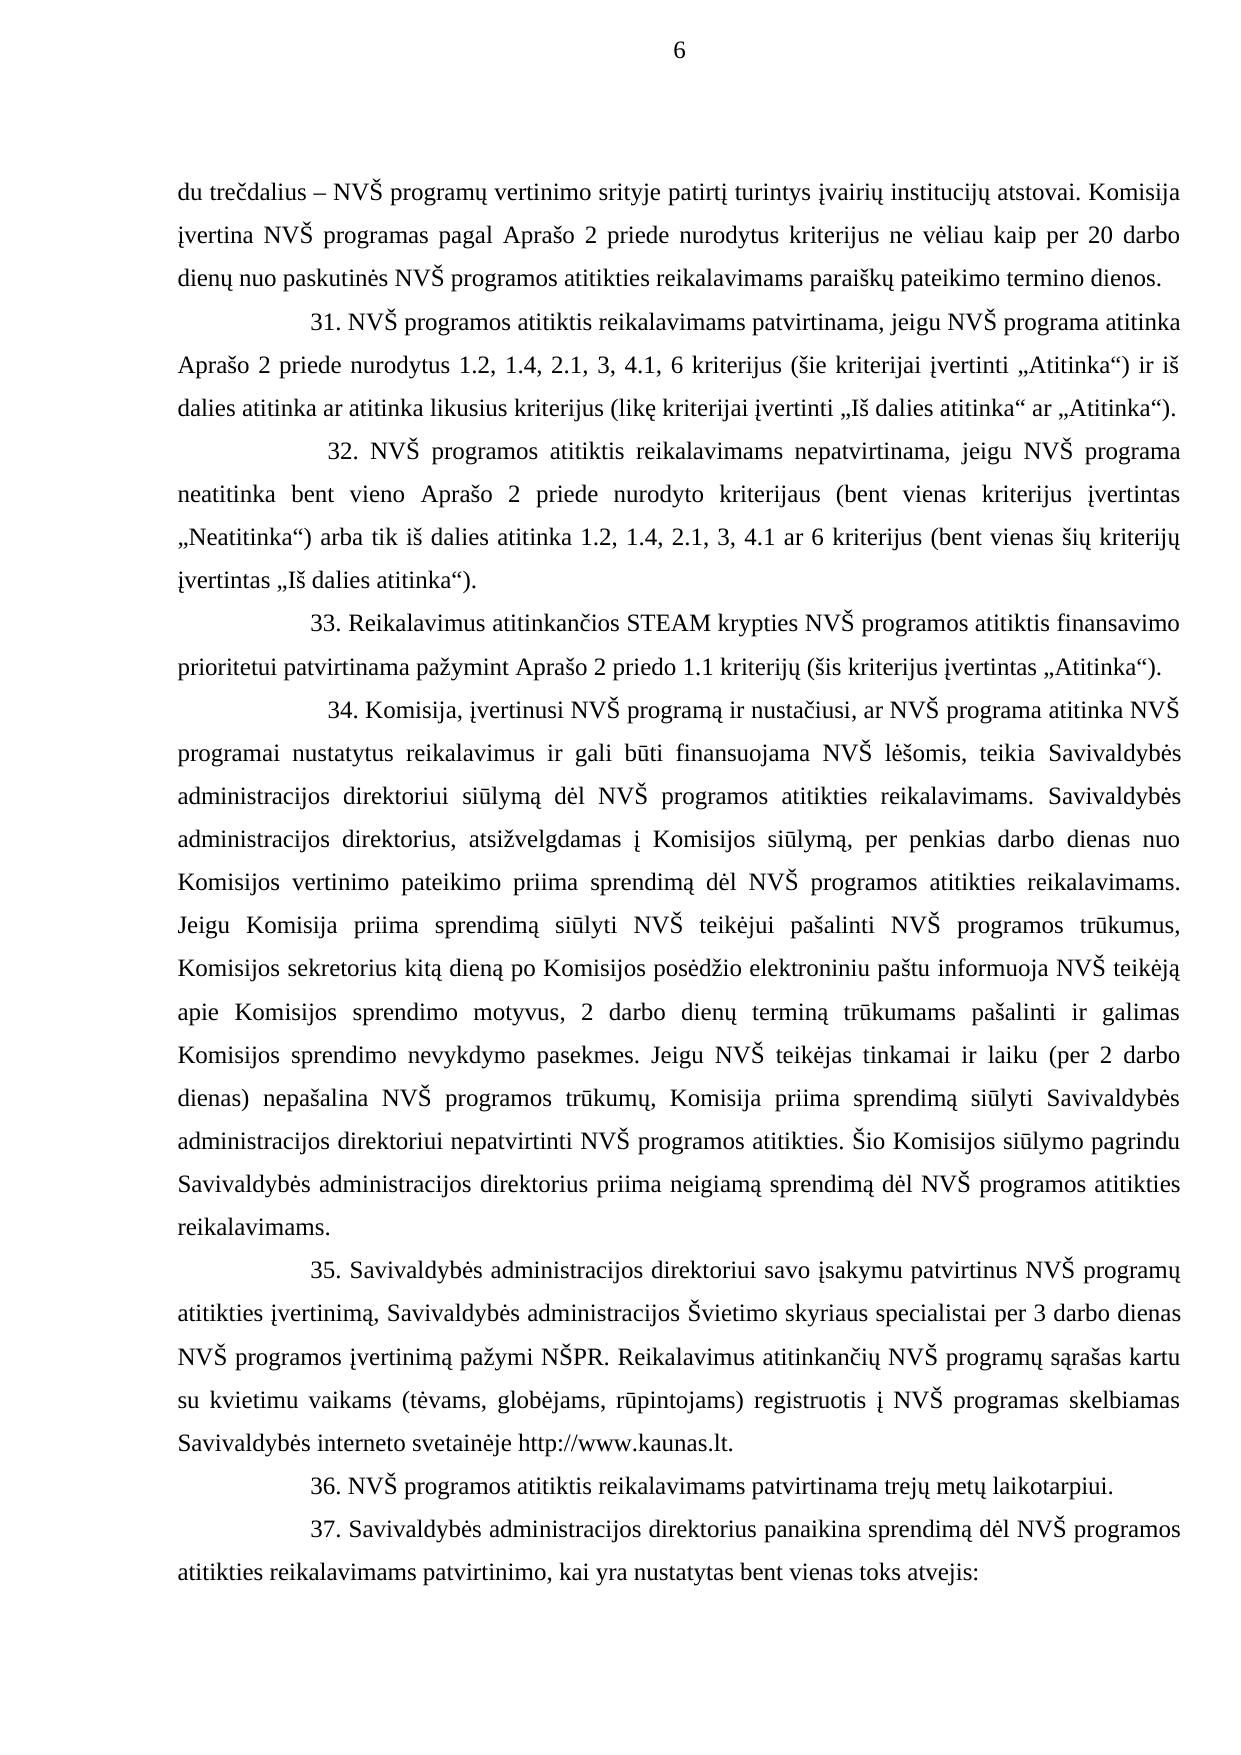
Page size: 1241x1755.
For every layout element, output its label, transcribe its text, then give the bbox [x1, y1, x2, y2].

text 34. Komisija, įvertinusi NVŠ programą ir nustačiusi, ar NVŠ programa atitinka NVŠ programai nustatytus reikalavimus ir gali būti finansuojama NVŠ lėšomis, teikia Savivaldybės administracijos direktoriui siūlymą dėl NVŠ programos atitikties reikalavimams. Savivaldybės administracijos direktorius, atsižvelgdamas į Komisijos siūlymą, per penkias darbo dienas nuo Komisijos vertinimo pateikimo priima sprendimą dėl NVŠ programos atitikties reikalavimams. Jeigu Komisija priima sprendimą siūlyti NVŠ teikėjui pašalinti NVŠ programos trūkumus, Komisijos sekretorius kitą dieną po Komisijos posėdžio elektroniniu paštu informuoja NVŠ teikėją apie Komisijos sprendimo motyvus, 2 darbo dienų terminą trūkumams pašalinti ir galimas Komisijos sprendimo nevykdymo pasekmes. Jeigu NVŠ teikėjas tinkamai ir laiku (per 2 darbo dienas) nepašalina NVŠ programos trūkumų, Komisija priima sprendimą siūlyti Savivaldybės administracijos direktoriui nepatvirtinti NVŠ programos atitikties. Šio Komisijos siūlymo pagrindu Savivaldybės administracijos direktorius priima neigiamą sprendimą dėl NVŠ programos atitikties reikalavimams. [177, 695, 1181, 1241]
text 33. Reikalavimus atitinkančios STEAM krypties NVŠ programos atitiktis finansavimo prioritetui patvirtinama pažymint Aprašo 2 priedo 1.1 kriterijų (šis kriterijus įvertintas „Atitinka“). [177, 608, 1181, 680]
text 32. NVŠ programos atitiktis reikalavimams nepatvirtinama, jeigu NVŠ programa neatitinka bent vieno Aprašo 2 priede nurodyto kriterijaus (bent vienas kriterijus įvertintas „Neatitinka“) arba tik iš dalies atitinka 1.2, 1.4, 2.1, 3, 4.1 ar 6 kriterijus (bent vienas šių kriterijų įvertintas „Iš dalies atitinka“). [177, 436, 1181, 594]
text du trečdalius – NVŠ programų vertinimo srityje patirtį turintys įvairių institucijų atstovai. Komisija įvertina NVŠ programas pagal Aprašo 2 priede nurodytus kriterijus ne vėliau kaip per 20 darbo dienų nuo paskutinės NVŠ programos atitikties reikalavimams paraiškų pateikimo termino dienos. [177, 177, 1181, 292]
text 36. NVŠ programos atitiktis reikalavimams patvirtinama trejų metų laikotarpiui. [177, 1471, 1181, 1500]
text 35. Savivaldybės administracijos direktoriui savo įsakymu patvirtinus NVŠ programų atitikties įvertinimą, Savivaldybės administracijos Švietimo skyriaus specialistai per 3 darbo dienas NVŠ programos įvertinimą pažymi NŠPR. Reikalavimus atitinkančių NVŠ programų sąrašas kartu su kvietimu vaikams (tėvams, globėjams, rūpintojams) registruotis į NVŠ programas skelbiamas Savivaldybės interneto svetainėje http://www.kaunas.lt. [177, 1255, 1181, 1457]
text 37. Savivaldybės administracijos direktorius panaikina sprendimą dėl NVŠ programos atitikties reikalavimams patvirtinimo, kai yra nustatytas bent vienas toks atvejis: [177, 1514, 1181, 1586]
text 31. NVŠ programos atitiktis reikalavimams patvirtinama, jeigu NVŠ programa atitinka Aprašo 2 priede nurodytus 1.2, 1.4, 2.1, 3, 4.1, 6 kriterijus (šie kriterijai įvertinti „Atitinka“) ir iš dalies atitinka ar atitinka likusius kriterijus (likę kriterijai įvertinti „Iš dalies atitinka“ ar „Atitinka“). [177, 307, 1181, 422]
